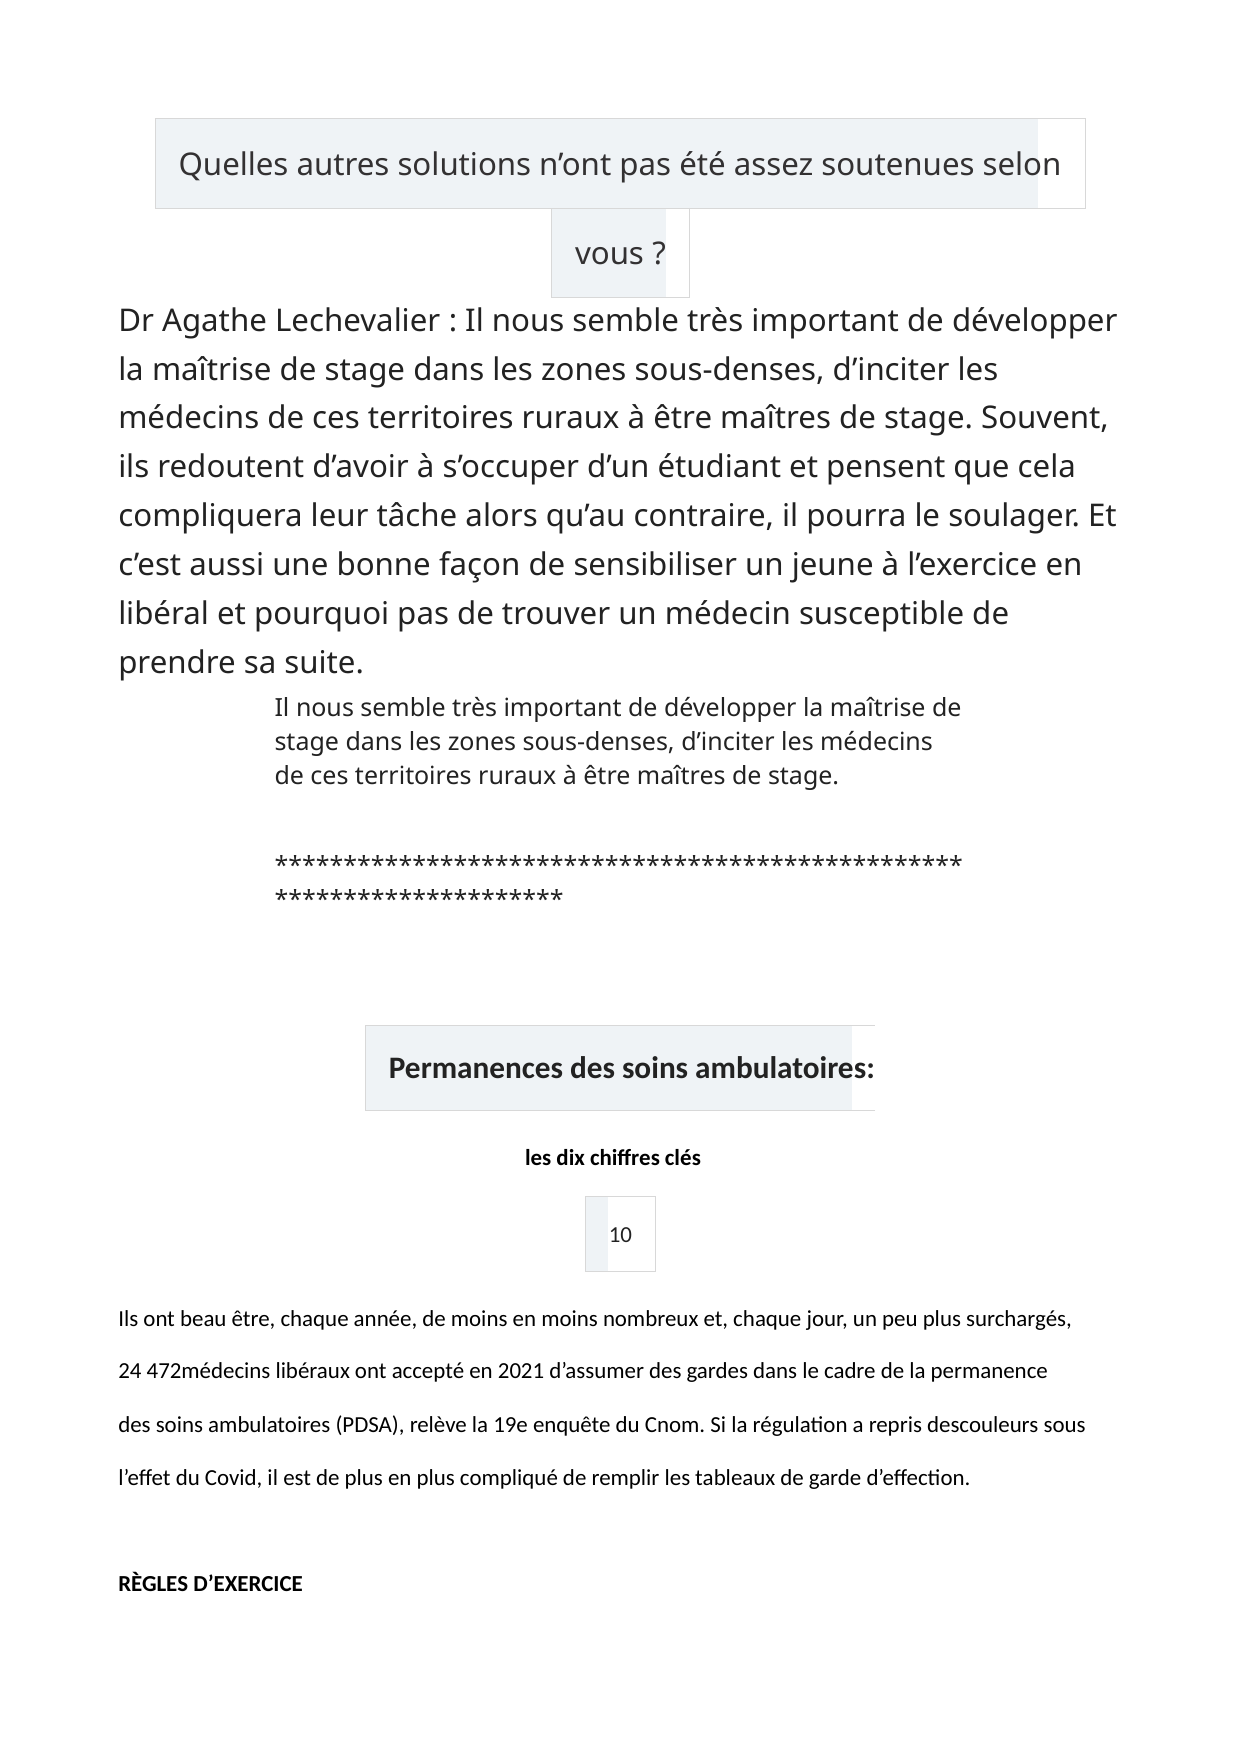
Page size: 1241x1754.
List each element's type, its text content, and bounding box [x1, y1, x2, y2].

text [118, 1025, 365, 1110]
subtitle Quelles autres solutions n’ont pas été assez soutenues selon vous ? [552, 209, 689, 297]
text les dix chiffres clés [118, 1143, 1122, 1171]
text RÈGLES D’EXERCICE [118, 1569, 1122, 1597]
text [656, 1196, 1122, 1272]
text l’effet du Covid, il est de plus en plus compliqué de remplir les tableaux de garde d’effection. [118, 1463, 1122, 1491]
text 10 [586, 1197, 655, 1271]
text Dr Agathe Lechevalier : Il nous semble très important de développer la maîtrise de stage dans les zones sous-denses, d’inciter les médecins de ces territoires ruraux à être maîtres de stage. Souvent, ils redoutent d’avoir à s’occuper d’un étudiant et pensent que cela compliquera leur tâche alors qu’au contraire, il pourra le soulager. Et c’est aussi une bonne façon de sensibiliser un jeune à l’exercice en libéral et pourquoi pas de trouver un médecin susceptible de prendre sa suite. [118, 297, 1122, 683]
text 24 472médecins libéraux ont accepté en 2021 d’assumer des gardes dans le cadre de la permanence [118, 1357, 1122, 1385]
text *********************************************************************** [274, 848, 966, 916]
text des soins ambulatoires (PDSA), relève la 19e enquête du Cnom. Si la régulation a repris descouleurs sous [118, 1410, 1122, 1438]
text Ils ont beau être, chaque année, de moins en moins nombreux et, chaque jour, un peu plus surchargés, [118, 1304, 1122, 1332]
subtitle Quelles autres solutions n’ont pas été assez soutenues selon vous ? [118, 118, 551, 297]
text Il nous semble très important de développer la maîtrise de stage dans les zones sous-denses, d’inciter les médecins de ces territoires ruraux à être maîtres de stage. [274, 689, 966, 791]
subtitle Quelles autres solutions n’ont pas été assez soutenues selon vous ? [690, 118, 1122, 297]
text [118, 1196, 585, 1272]
text Permanences des soins ambulatoires: [366, 1025, 1122, 1110]
subtitle Quelles autres solutions n’ont pas été assez soutenues selon vous ? [156, 119, 1085, 208]
